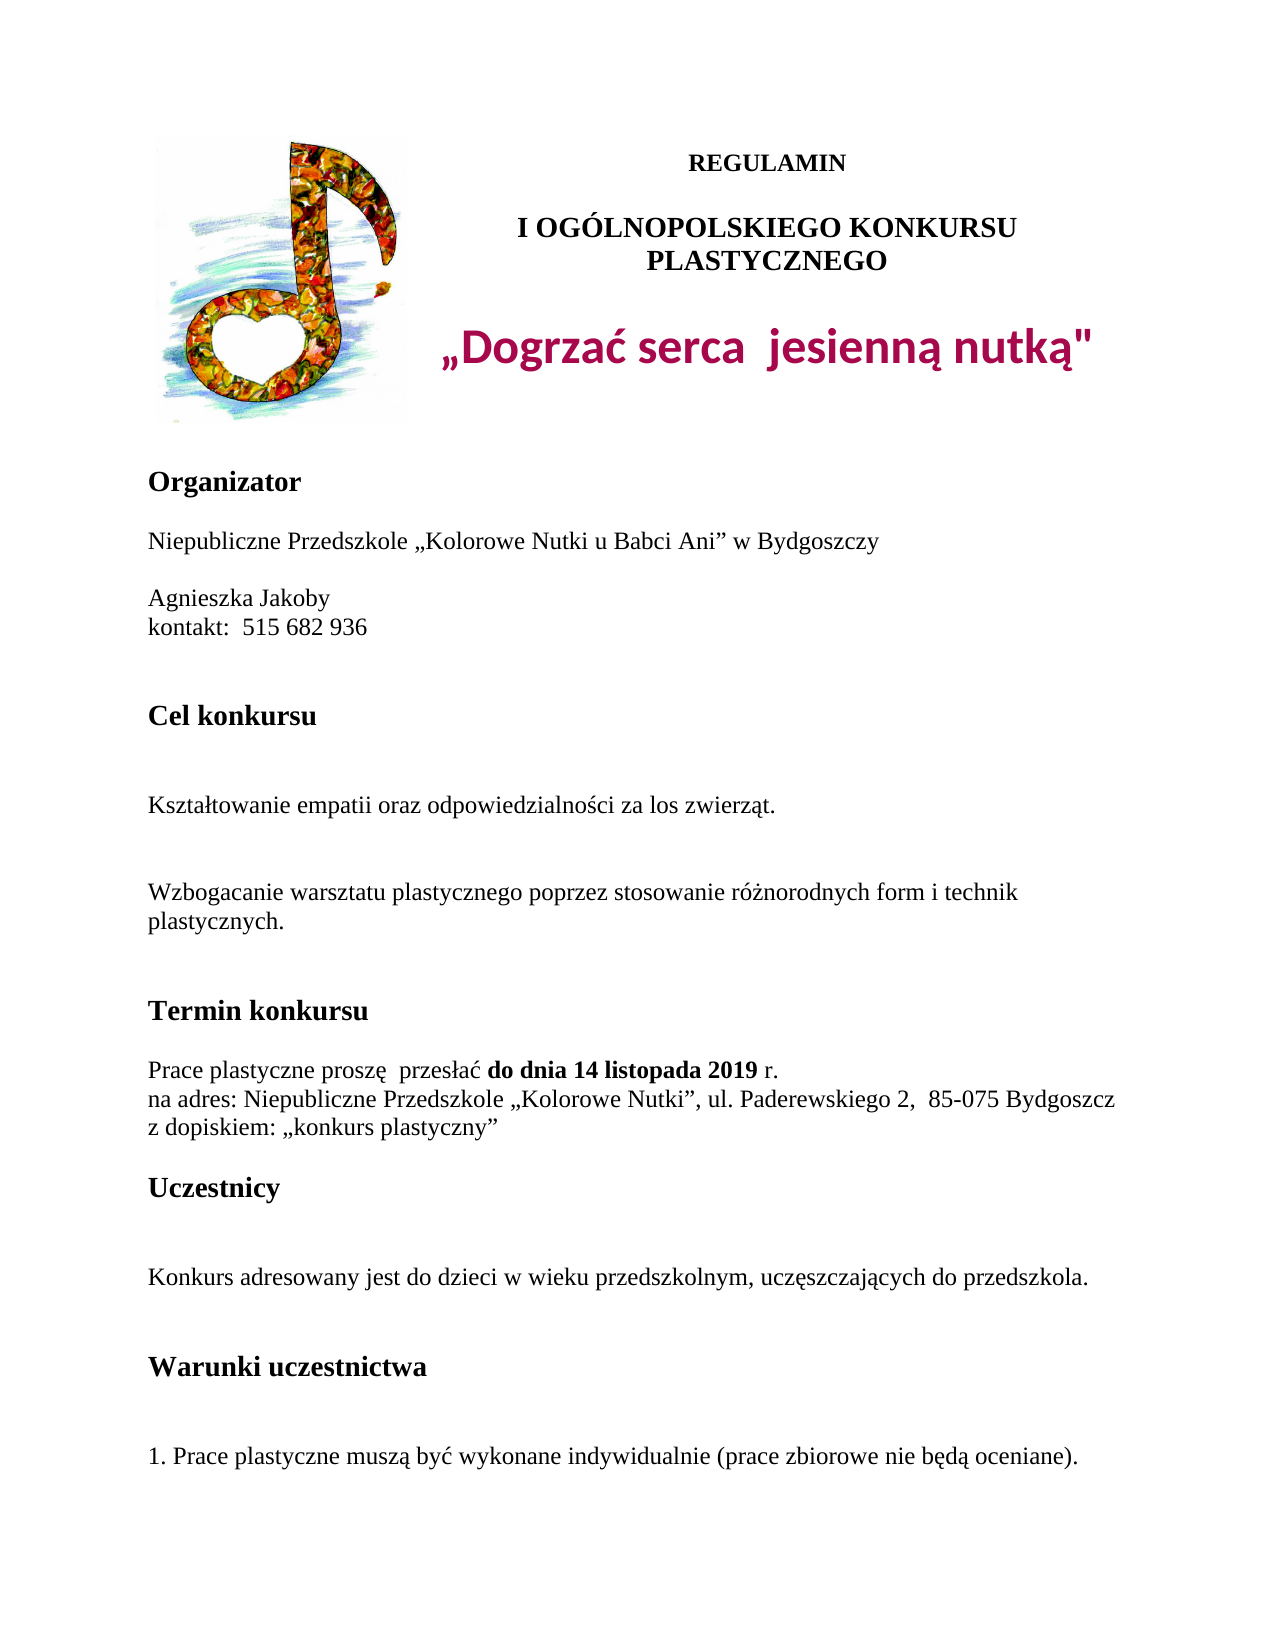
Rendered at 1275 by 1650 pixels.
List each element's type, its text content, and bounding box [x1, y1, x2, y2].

text Wzbogacanie warsztatu plastycznego poprzez stosowanie różnorodnych form i technik plastycznych. [148, 877, 1127, 935]
text Termin konkursu [148, 993, 1127, 1026]
text Konkurs adresowany jest do dzieci w wieku przedszkolnym, uczęszczających do przedszkola. [148, 1262, 1127, 1291]
text kontakt: 515 682 936 [148, 612, 1127, 640]
text Niepubliczne Przedszkole „Kolorowe Nutki u Babci Ani” w Bydgoszczy [148, 526, 1127, 555]
text „Dogrzać serca jesienną nutką" [407, 315, 1127, 376]
text Warunki uczestnictwa [148, 1349, 1127, 1383]
text [148, 148, 155, 176]
text Uczestnicy [148, 1170, 1127, 1204]
text Prace plastyczne proszę przesłać do dnia 14 listopada 2019 r. na adres: Niepubliczne Przedszkole „Kolorowe Nutki”, ul. Paderewskiego 2, 85-075 Bydgoszcz [148, 1055, 1127, 1112]
text Agnieszka Jakoby [148, 583, 1127, 612]
text z dopiskiem: „konkurs plastyczny” [148, 1112, 1127, 1141]
text Kształtowanie empatii oraz odpowiedzialności za los zwierząt. [148, 790, 1127, 819]
text I OGÓLNOPOLSKIEGO KONKURSU PLASTYCZNEGO [407, 210, 1127, 277]
text 1. Prace plastyczne muszą być wykonane indywidualnie (prace zbiorowe nie będą oceniane). [148, 1441, 1127, 1470]
text REGULAMIN [407, 148, 1127, 176]
text Organizator [148, 464, 1127, 497]
text Cel konkursu [148, 698, 1127, 732]
